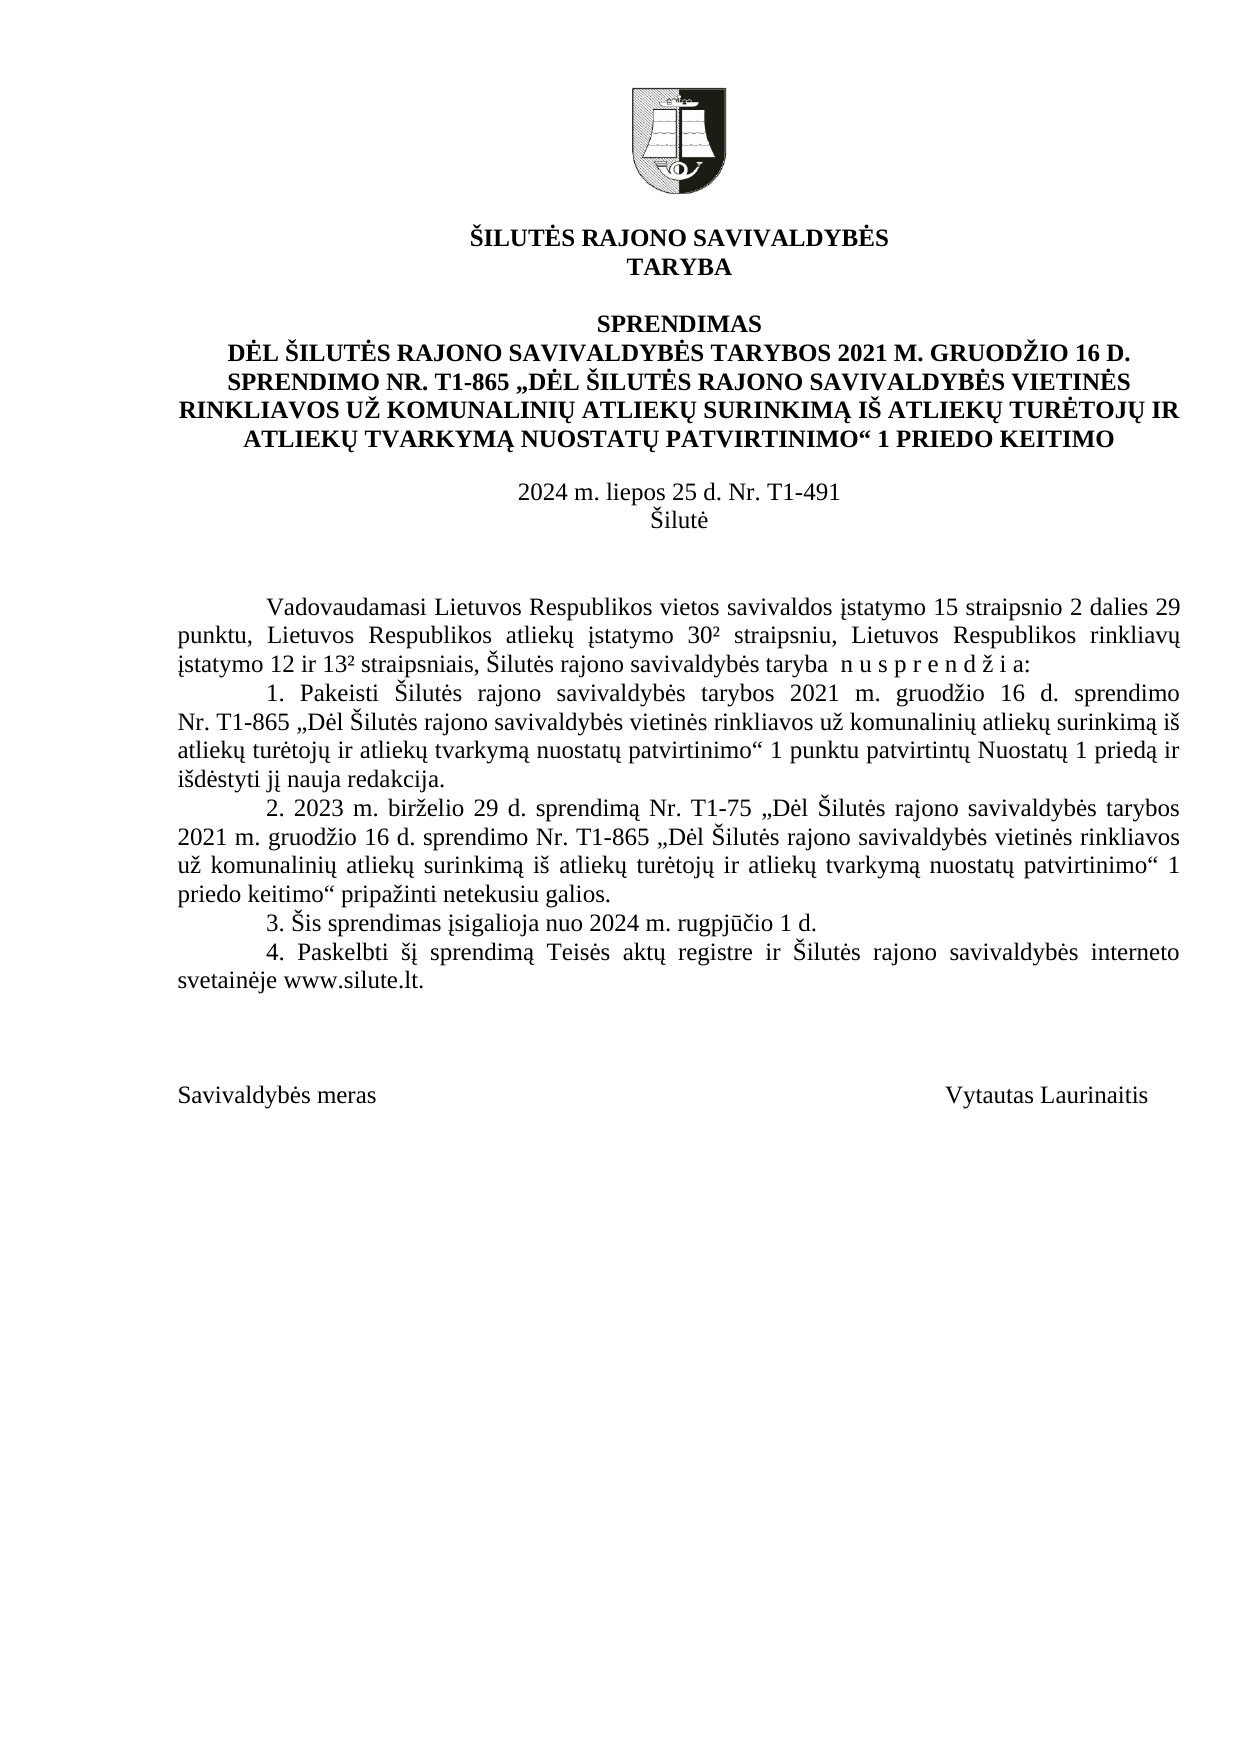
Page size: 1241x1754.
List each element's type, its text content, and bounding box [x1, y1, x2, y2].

text 1. Pakeisti Šilutės rajono savivaldybės tarybos 2021 m. gruodžio 16 d. sprendimo Nr. T1-865 „Dėl Šilutės rajono savivaldybės vietinės rinkliavos už komunalinių atliekų surinkimą iš atliekų turėtojų ir atliekų tvarkymą nuostatų patvirtinimo“ 1 punktu patvirtintų Nuostatų 1 priedą ir išdėstyti jį nauja redakcija. [177, 678, 1181, 793]
text Savivaldybės meras Vytautas Laurinaitis [177, 1081, 1181, 1109]
text 2. 2023 m. birželio 29 d. sprendimą Nr. T1-75 „Dėl Šilutės rajono savivaldybės tarybos 2021 m. gruodžio 16 d. sprendimo Nr. T1-865 „Dėl Šilutės rajono savivaldybės vietinės rinkliavos už komunalinių atliekų surinkimą iš atliekų turėtojų ir atliekų tvarkymą nuostatų patvirtinimo“ 1 priedo keitimo“ pripažinti netekusiu galios. [177, 793, 1181, 908]
text Šilutė [177, 506, 1181, 534]
text 2024 m. liepos 25 d. Nr. T1-491 [177, 477, 1181, 506]
text TARYBA [177, 252, 1181, 280]
text Vadovaudamasi Lietuvos Respublikos vietos savivaldos įstatymo 15 straipsnio 2 dalies 29 punktu, Lietuvos Respublikos atliekų įstatymo 30² straipsniu, Lietuvos Respublikos rinkliavų įstatymo 12 ir 13² straipsniais, Šilutės rajono savivaldybės taryba n u s p r e n d ž i a: [177, 592, 1181, 678]
text sprendimas [177, 309, 1181, 338]
text DĖL ŠILUTĖS RAJONO SAVIVALDYBĖS TARYBOS 2021 M. GRUODŽIO 16 D. SPRENDIMO NR. T1-865 „DĖL ŠILUTĖS RAJONO SAVIVALDYBĖS VIETINĖS RINKLIAVOS UŽ KOMUNALINIŲ ATLIEKŲ SURINKIMĄ IŠ ATLIEKŲ TURĖTOJŲ IR ATLIEKŲ TVARKYMĄ NUOSTATŲ PATVIRTINIMO“ 1 PRIEDO KEITIMO [177, 338, 1181, 453]
text 4. Paskelbti šį sprendimą Teisės aktų registre ir Šilutės rajono savivaldybės interneto svetainėje www.silute.lt. [177, 937, 1181, 994]
text 3. Šis sprendimas įsigalioja nuo 2024 m. rugpjūčio 1 d. [177, 908, 1181, 937]
text Šilutės rajono savivaldybėS [177, 223, 1181, 252]
